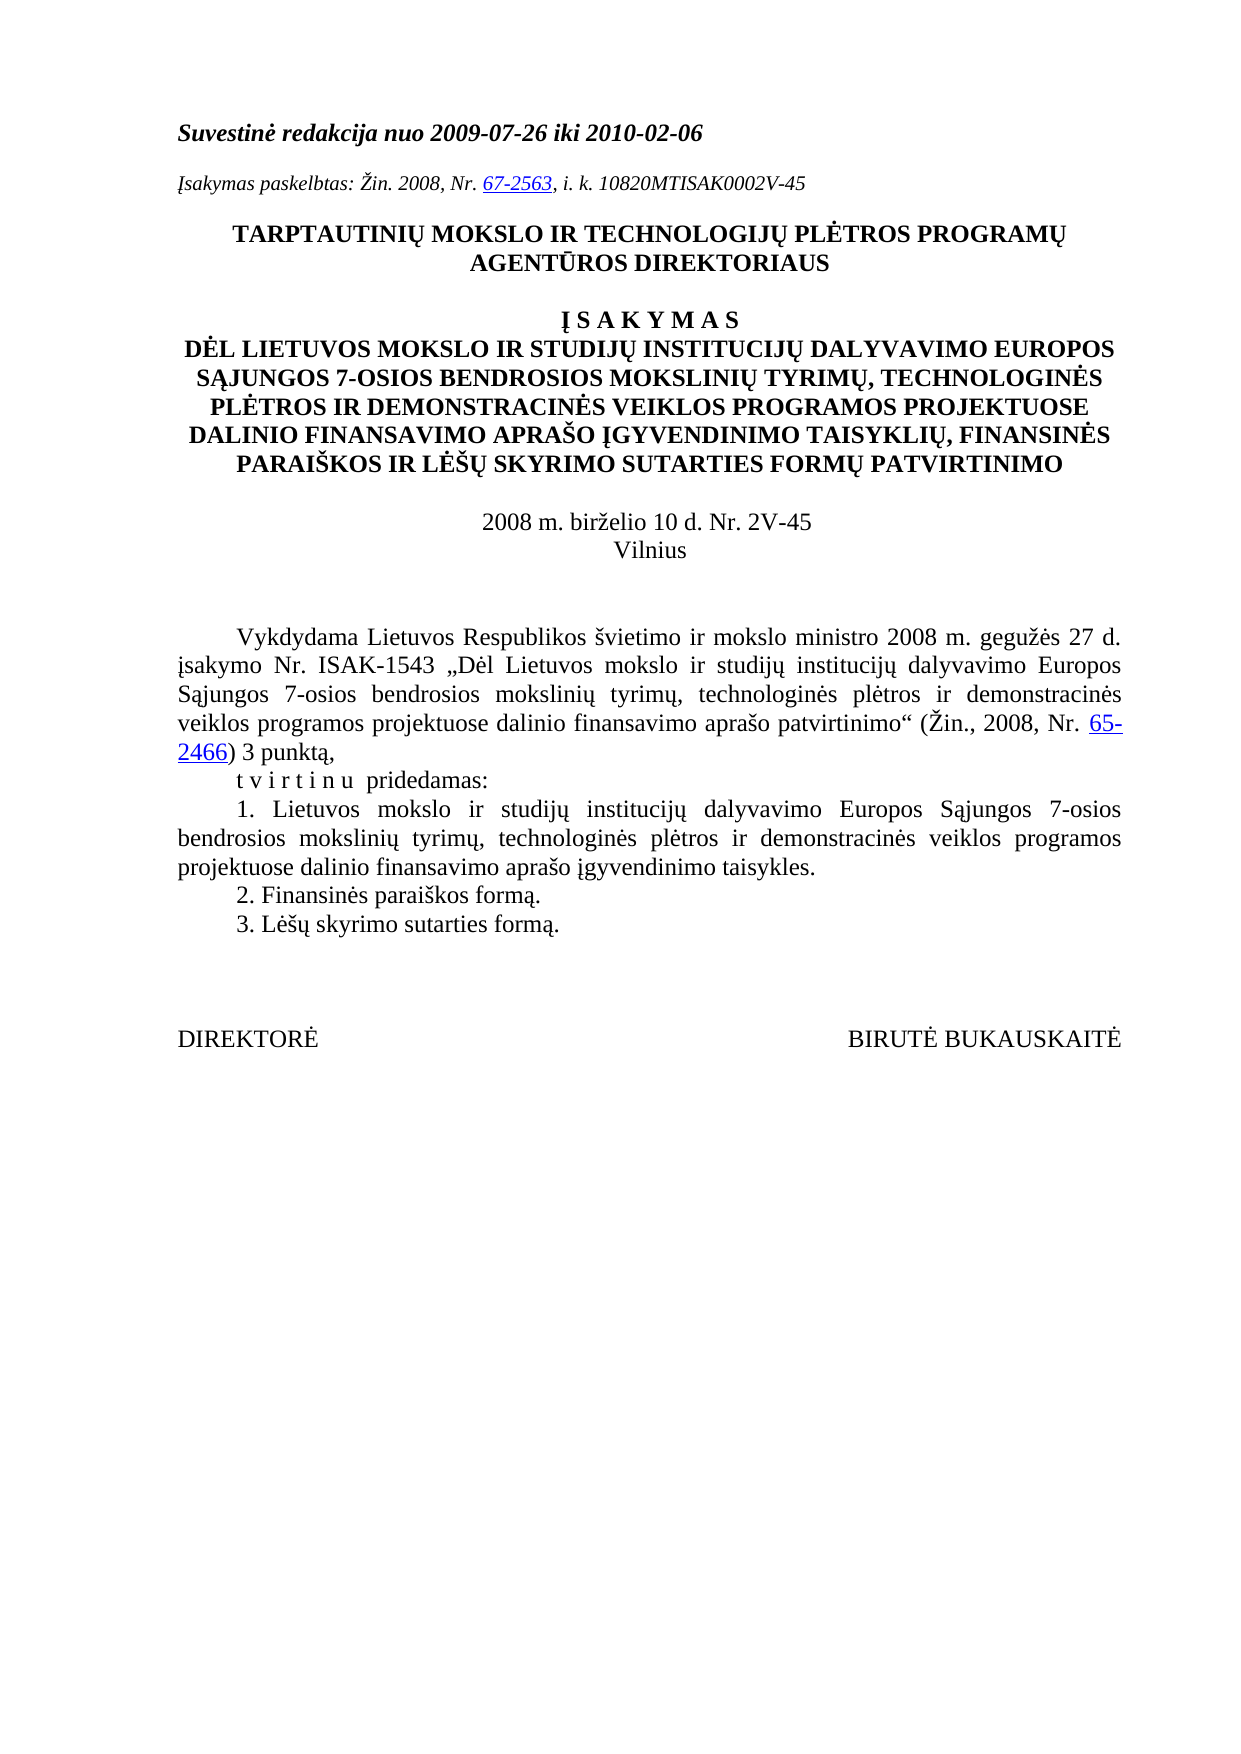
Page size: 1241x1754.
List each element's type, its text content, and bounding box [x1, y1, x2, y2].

text DIREKTORĖ BIRUTĖ BUKAUSKAITĖ [177, 1024, 1122, 1053]
text Vykdydama Lietuvos Respublikos švietimo ir mokslo ministro 2008 m. gegužės 27 d. įsakymo Nr. ISAK-1543 „Dėl Lietuvos mokslo ir studijų institucijų dalyvavimo Europos Sąjungos 7-osios bendrosios mokslinių tyrimų, technologinės plėtros ir demonstracinės veiklos programos projektuose dalinio finansavimo aprašo patvirtinimo“ (Žin., 2008, Nr. 65-2466) 3 punktą, [177, 622, 1122, 765]
text 1. Lietuvos mokslo ir studijų institucijų dalyvavimo Europos Sąjungos 7-osios bendrosios mokslinių tyrimų, technologinės plėtros ir demonstracinės veiklos programos projektuose dalinio finansavimo aprašo įgyvendinimo taisykles. [177, 794, 1122, 880]
text Įsakymas paskelbtas: Žin. 2008, Nr. 67-2563, i. k. 10820MTISAK0002V-45 [177, 171, 1122, 195]
text DĖL LIETUVOS MOKSLO IR STUDIJŲ INSTITUCIJŲ DALYVAVIMO EUROPOS SĄJUNGOS 7-OSIOS BENDROSIOS MOKSLINIŲ TYRIMŲ, TECHNOLOGINĖS PLĖTROS IR DEMONSTRACINĖS VEIKLOS PROGRAMOS PROJEKTUOSE DALINIO FINANSAVIMO APRAŠO ĮGYVENDINIMO TAISYKLIŲ, FINANSINĖS PARAIŠKOS IR LĖŠŲ SKYRIMO SUTARTIES FORMŲ PATVIRTINIMO [177, 334, 1122, 478]
text ĮSAKYMAS [177, 305, 1122, 334]
text Vilnius [177, 535, 1122, 564]
text 2008 m. birželio 10 d. Nr. 2V-45 [177, 507, 1122, 535]
text TARPTAUTINIŲ MOKSLO IR TECHNOLOGIJŲ PLĖTROS PROGRAMŲ AGENTŪROS DIREKTORIAUS [177, 219, 1122, 277]
text 2. Finansinės paraiškos formą. [177, 880, 1122, 909]
text 3. Lėšų skyrimo sutarties formą. [177, 909, 1122, 938]
text tvirtinu pridedamas: [177, 765, 1122, 794]
text Suvestinė redakcija nuo 2009-07-26 iki 2010-02-06 [177, 118, 1122, 147]
